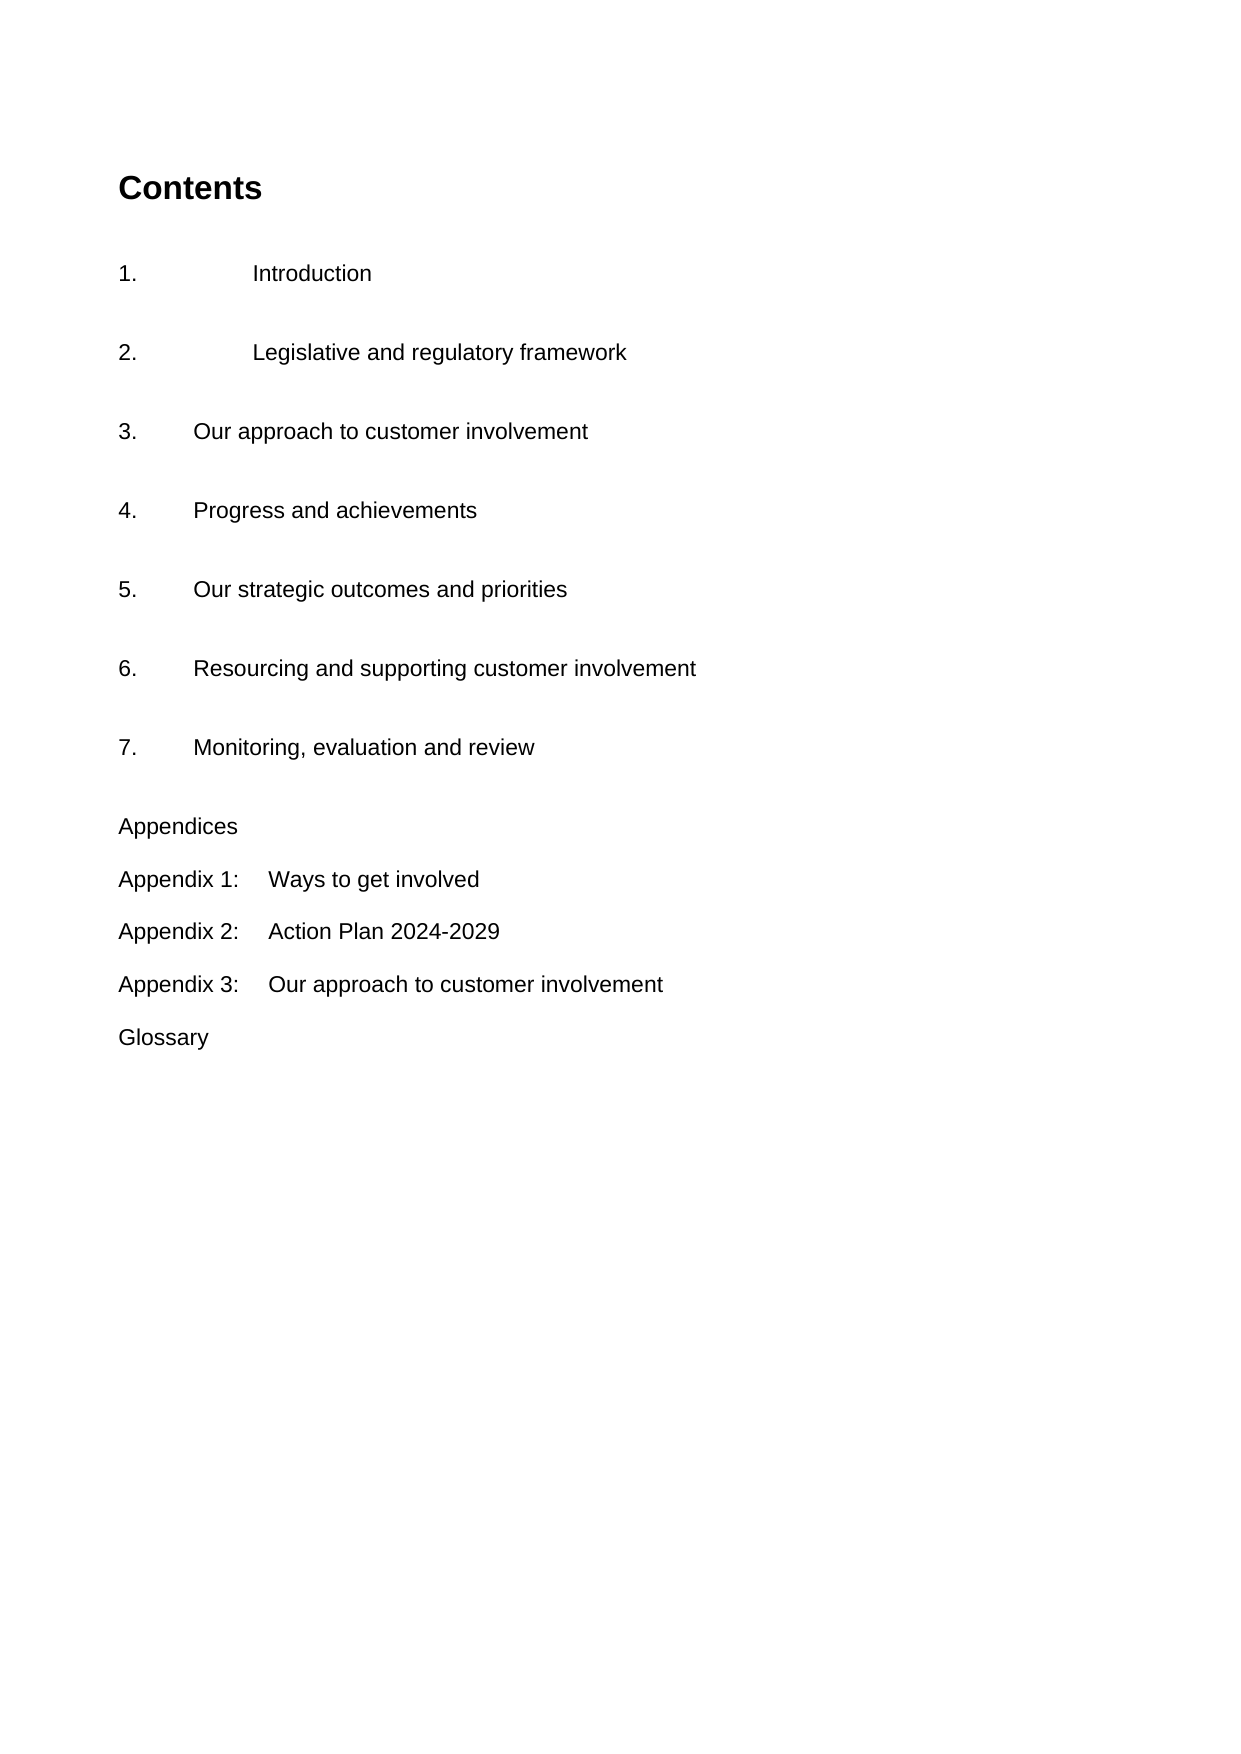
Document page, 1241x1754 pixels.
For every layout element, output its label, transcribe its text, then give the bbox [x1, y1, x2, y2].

text 5. Our strategic outcomes and priorities [118, 576, 1122, 602]
text Appendix 2: Action Plan 2024-2029 [118, 918, 1122, 971]
list Introduction [118, 259, 1122, 286]
text 7. Monitoring, evaluation and review [118, 734, 1122, 760]
text Appendices [118, 813, 1122, 839]
text Appendix 3: Our approach to customer involvement [118, 971, 1122, 997]
text 6. Resourcing and supporting customer involvement [118, 655, 1122, 681]
text Appendix 1: Ways to get involved [118, 866, 1122, 892]
text 3. Our approach to customer involvement [118, 418, 1122, 470]
list Legislative and regulatory framework [118, 338, 1122, 365]
text Glossary [118, 1024, 1122, 1050]
text 4. Progress and achievements [118, 497, 1122, 523]
subtitle Contents [118, 168, 1122, 207]
